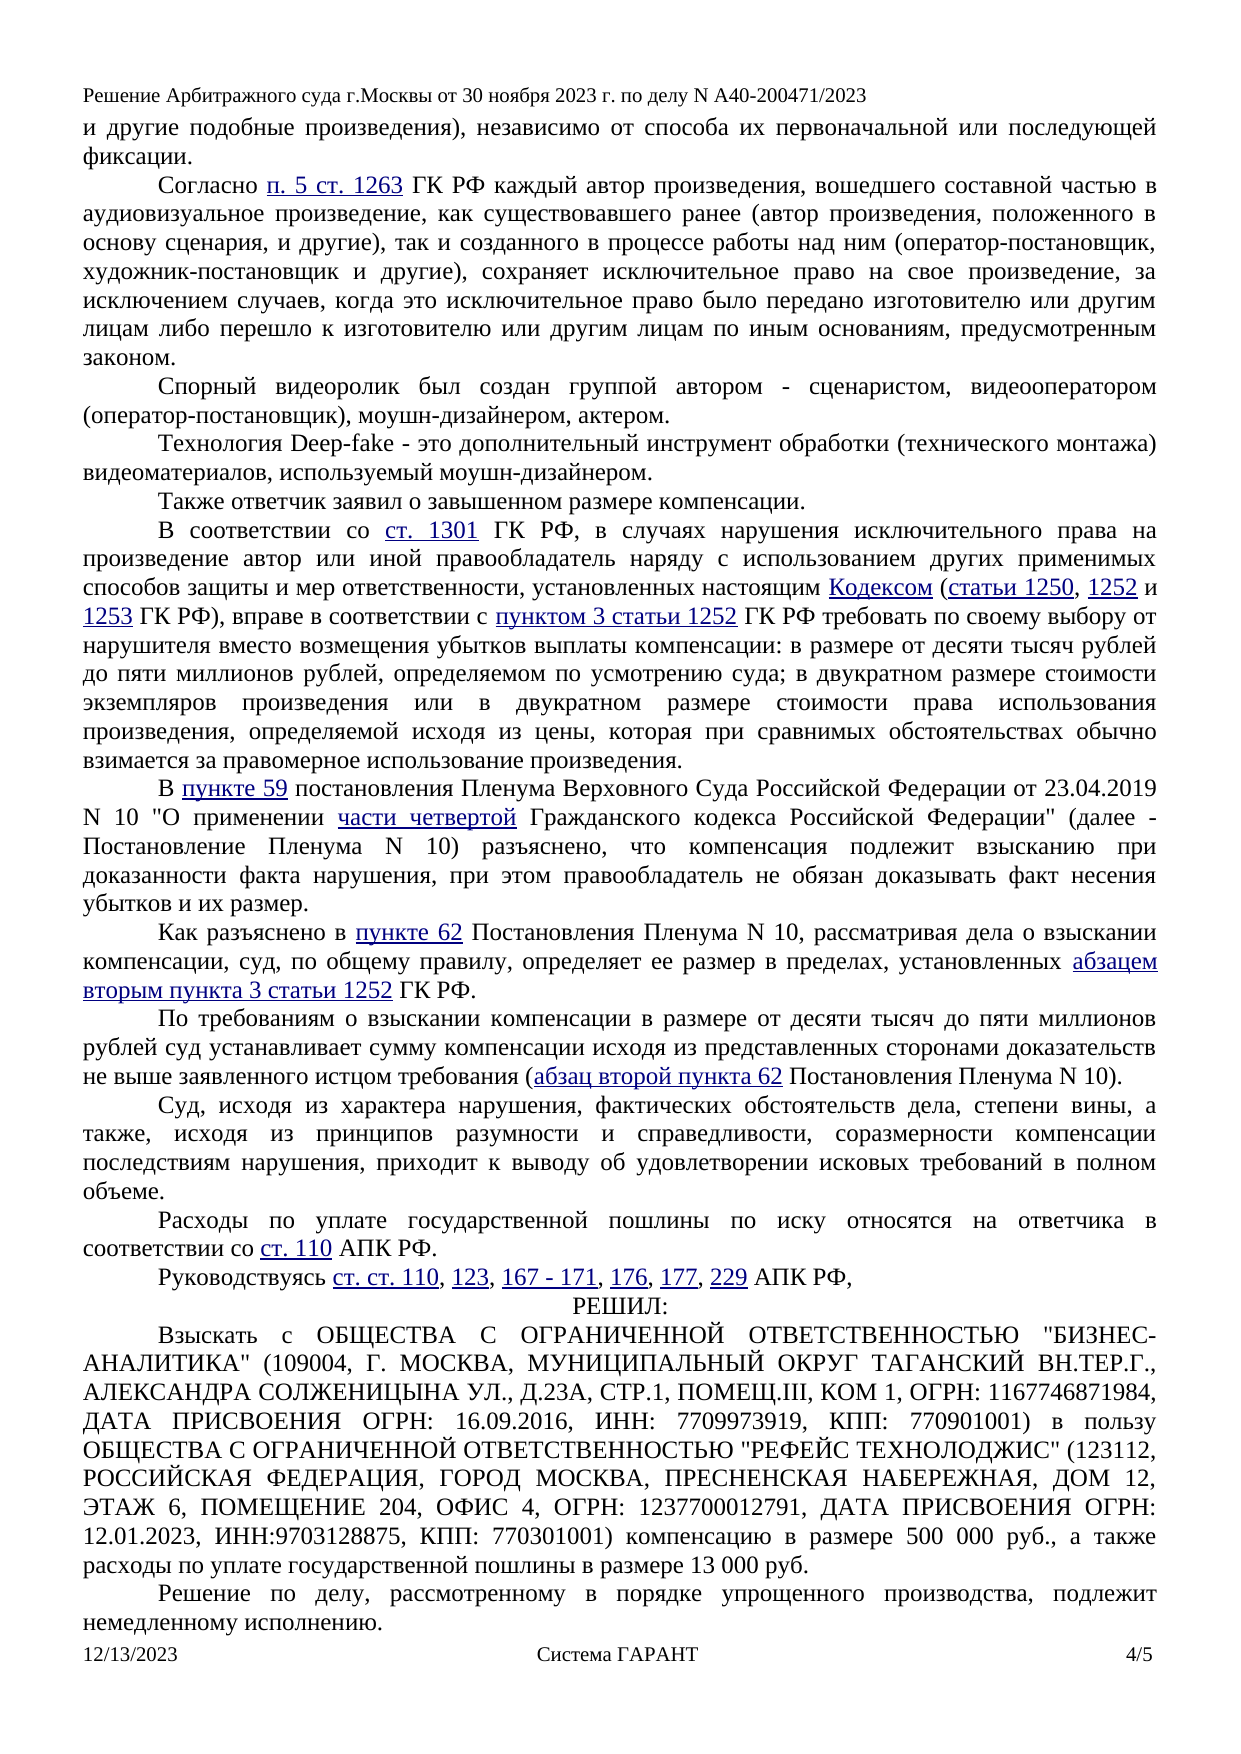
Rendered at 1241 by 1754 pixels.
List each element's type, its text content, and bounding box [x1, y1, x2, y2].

text Взыскать с ОБЩЕСТВА С ОГРАНИЧЕННОЙ ОТВЕТСТВЕННОСТЬЮ "БИЗНЕС-АНАЛИТИКА" (109004, Г. МОСКВА, МУНИЦИПАЛЬНЫЙ ОКРУГ ТАГАНСКИЙ ВН.ТЕР.Г., АЛЕКСАНДРА СОЛЖЕНИЦЫНА УЛ., Д.23А, СТР.1, ПОМЕЩ.III, КОМ 1, ОГРН: 1167746871984, ДАТА ПРИСВОЕНИЯ ОГРН: 16.09.2016, ИНН: 7709973919, КПП: 770901001) в пользу ОБЩЕСТВА С ОГРАНИЧЕННОЙ ОТВЕТСТВЕННОСТЬЮ "РЕФЕЙС ТЕХНОЛОДЖИС" (123112, РОССИЙСКАЯ ФЕДЕРАЦИЯ, ГОРОД МОСКВА, ПРЕСНЕНСКАЯ НАБЕРЕЖНАЯ, ДОМ 12, ЭТАЖ 6, ПОМЕЩЕНИЕ 204, ОФИС 4, ОГРН: 1237700012791, ДАТА ПРИСВОЕНИЯ ОГРН: 12.01.2023, ИНН:9703128875, КПП: 770301001) компенсацию в размере 500 000 руб., а также расходы по уплате государственной пошлины в размере 13 000 руб. [83, 1320, 1157, 1578]
text Решение по делу, рассмотренному в порядке упрощенного производства, подлежит немедленному исполнению. [83, 1578, 1157, 1636]
text Руководствуясь ст. ст. 110, 123, 167 - 171, 176, 177, 229 АПК РФ, [83, 1262, 1157, 1291]
text В пункте 59 постановления Пленума Верховного Суда Российской Федерации от 23.04.2019 N 10 "О применении части четвертой Гражданского кодекса Российской Федерации" (далее - Постановление Пленума N 10) разъяснено, что компенсация подлежит взысканию при доказанности факта нарушения, при этом правообладатель не обязан доказывать факт несения убытков и их размер. [83, 773, 1157, 917]
text Спорный видеоролик был создан группой автором - сценаристом, видеооператором (оператор-постановщик), моушн-дизайнером, актером. [83, 371, 1157, 428]
text Расходы по уплате государственной пошлины по иску относятся на ответчика в соответствии со ст. 110 АПК РФ. [83, 1205, 1157, 1262]
text Также ответчик заявил о завышенном размере компенсации. [83, 486, 1157, 515]
text Как разъяснено в пункте 62 Постановления Пленума N 10, рассматривая дела о взыскании компенсации, суд, по общему правилу, определяет ее размер в пределах, установленных абзацем вторым пункта 3 статьи 1252 ГК РФ. [83, 917, 1157, 1003]
text По требованиям о взыскании компенсации в размере от десяти тысяч до пяти миллионов рублей суд устанавливает сумму компенсации исходя из представленных сторонами доказательств не выше заявленного истцом требования (абзац второй пункта 62 Постановления Пленума N 10). [83, 1003, 1157, 1090]
text РЕШИЛ: [83, 1291, 1157, 1320]
text Технология Deep-fake - это дополнительный инструмент обработки (технического монтажа) видеоматериалов, используемый моушн-дизайнером. [83, 428, 1157, 486]
text Суд, исходя из характера нарушения, фактических обстоятельств дела, степени вины, а также, исходя из принципов разумности и справедливости, соразмерности компенсации последствиям нарушения, приходит к выводу об удовлетворении исковых требований в полном объеме. [83, 1090, 1157, 1205]
text В соответствии со ст. 1301 ГК РФ, в случаях нарушения исключительного права на произведение автор или иной правообладатель наряду с использованием других применимых способов защиты и мер ответственности, установленных настоящим Кодексом (статьи 1250, 1252 и 1253 ГК РФ), вправе в соответствии с пунктом 3 статьи 1252 ГК РФ требовать по своему выбору от нарушителя вместо возмещения убытков выплаты компенсации: в размере от десяти тысяч рублей до пяти миллионов рублей, определяемом по усмотрению суда; в двукратном размере стоимости экземпляров произведения или в двукратном размере стоимости права использования произведения, определяемой исходя из цены, которая при сравнимых обстоятельствах обычно взимается за правомерное использование произведения. [83, 515, 1157, 773]
text Согласно п. 5 ст. 1263 ГК РФ каждый автор произведения, вошедшего составной частью в аудиовизуальное произведение, как существовавшего ранее (автор произведения, положенного в основу сценария, и другие), так и созданного в процессе работы над ним (оператор-постановщик, художник-постановщик и другие), сохраняет исключительное право на свое произведение, за исключением случаев, когда это исключительное право было передано изготовителю или другим лицам либо перешло к изготовителю или другим лицам по иным основаниям, предусмотренным законом. [83, 170, 1157, 371]
text и другие подобные произведения), независимо от способа их первоначальной или последующей фиксации. [83, 112, 1157, 170]
